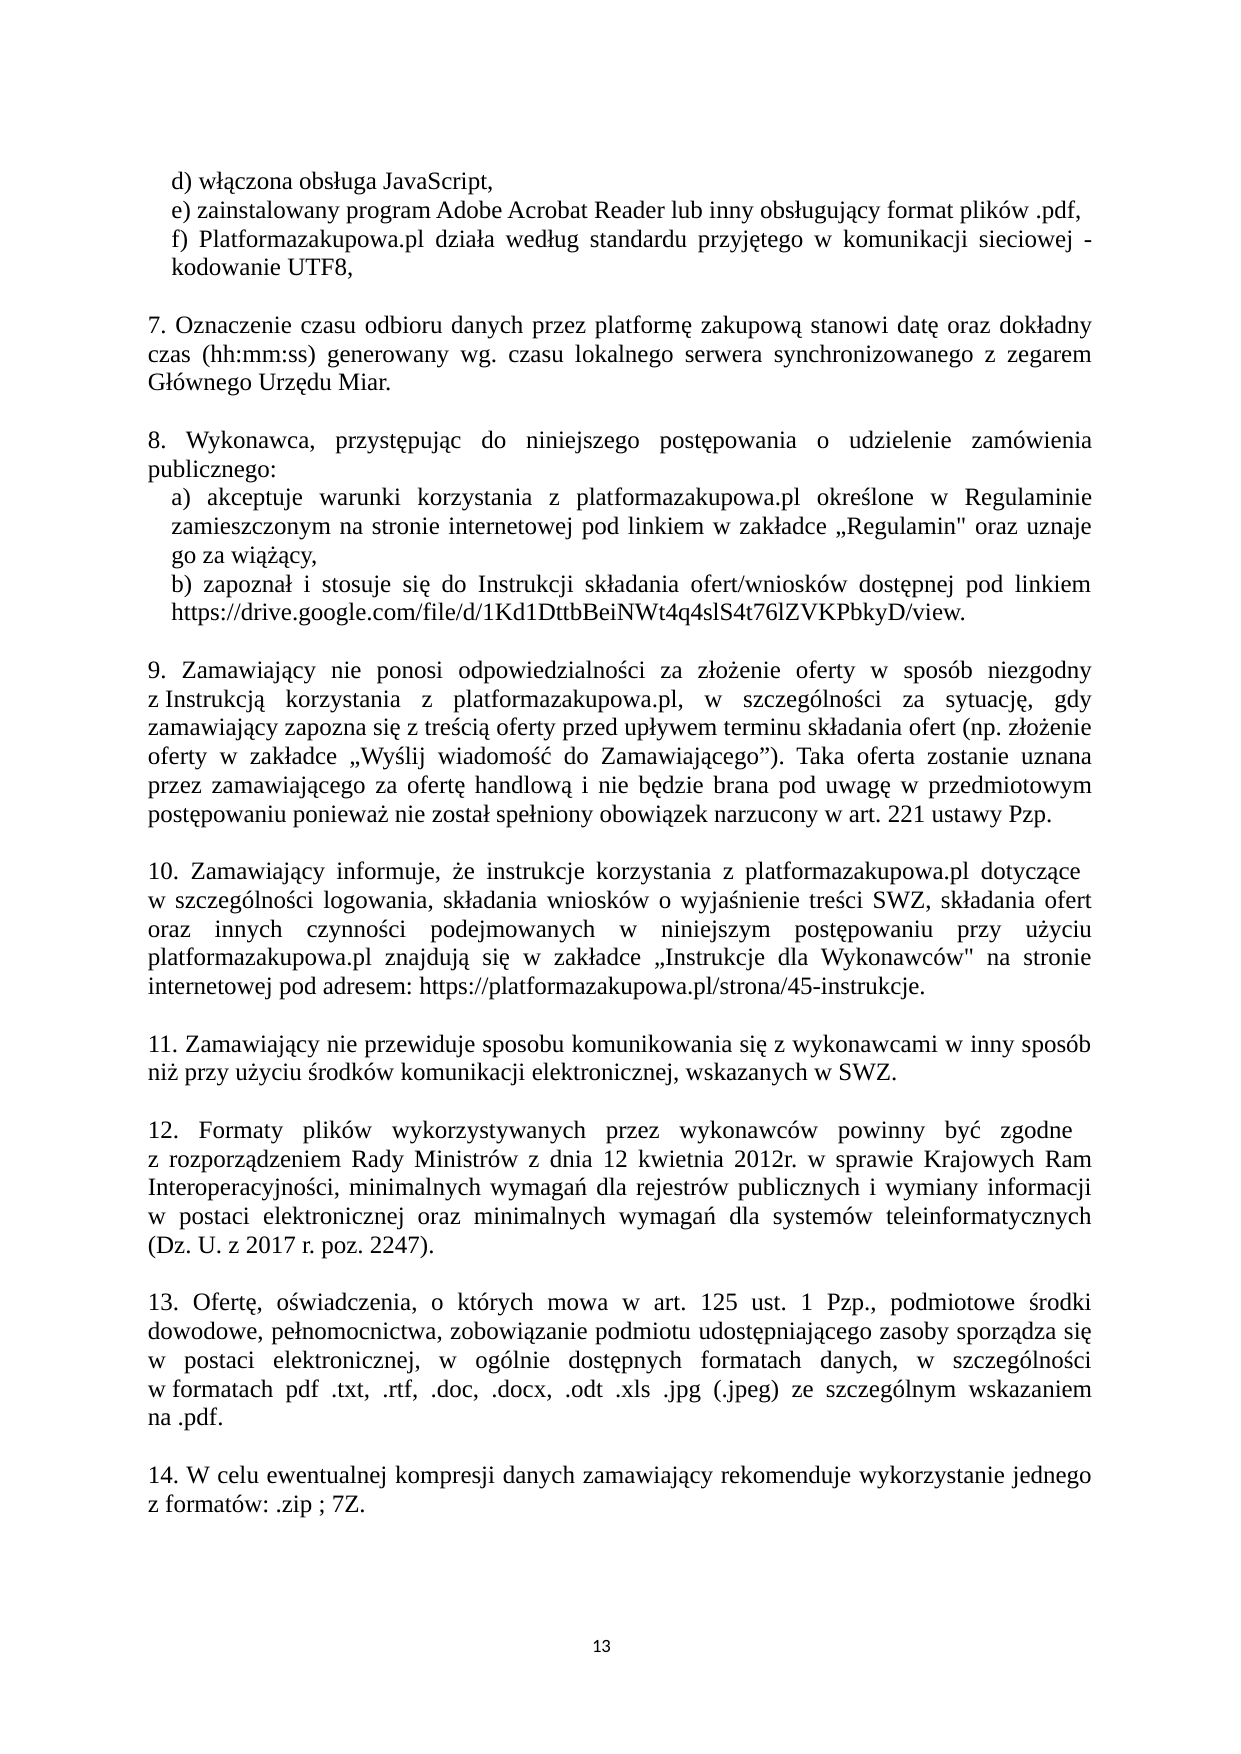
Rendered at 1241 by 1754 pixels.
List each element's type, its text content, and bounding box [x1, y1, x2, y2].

text 10. Zamawiający informuje, że instrukcje korzystania z platformazakupowa.pl dotyczące w szczególności logowania, składania wniosków o wyjaśnienie treści SWZ, składania ofert oraz innych czynności podejmowanych w niniejszym postępowaniu przy użyciu platformazakupowa.pl znajdują się w zakładce „Instrukcje dla Wykonawców" na stronie internetowej pod adresem: https://platformazakupowa.pl/strona/45-instrukcje. [148, 856, 1093, 1000]
text d) włączona obsługa JavaScript, [171, 166, 1093, 195]
text 13. Ofertę, oświadczenia, o których mowa w art. 125 ust. 1 Pzp., podmiotowe środki dowodowe, pełnomocnictwa, zobowiązanie podmiotu udostępniającego zasoby sporządza się w postaci elektronicznej, w ogólnie dostępnych formatach danych, w szczególności w formatach pdf .txt, .rtf, .doc, .docx, .odt .xls .jpg (.jpeg) ze szczególnym wskazaniem na .pdf. [148, 1287, 1093, 1431]
text e) zainstalowany program Adobe Acrobat Reader lub inny obsługujący format plików .pdf, [171, 195, 1093, 224]
text 11. Zamawiający nie przewiduje sposobu komunikowania się z wykonawcami w inny sposób niż przy użyciu środków komunikacji elektronicznej, wskazanych w SWZ. [148, 1029, 1093, 1086]
text 9. Zamawiający nie ponosi odpowiedzialności za złożenie oferty w sposób niezgodny z Instrukcją korzystania z platformazakupowa.pl, w szczególności za sytuację, gdy zamawiający zapozna się z treścią oferty przed upływem terminu składania ofert (np. złożenie oferty w zakładce „Wyślij wiadomość do Zamawiającego”). Taka oferta zostanie uznana przez zamawiającego za ofertę handlową i nie będzie brana pod uwagę w przedmiotowym postępowaniu ponieważ nie został spełniony obowiązek narzucony w art. 221 ustawy Pzp. [148, 655, 1093, 827]
text b) zapoznał i stosuje się do Instrukcji składania ofert/wniosków dostępnej pod linkiem https://drive.google.com/file/d/1Kd1DttbBeiNWt4q4slS4t76lZVKPbkyD/view. [171, 569, 1093, 626]
text a) akceptuje warunki korzystania z platformazakupowa.pl określone w Regulaminie zamieszczonym na stronie internetowej pod linkiem w zakładce „Regulamin" oraz uznaje go za wiążący, [171, 482, 1093, 569]
text f) Platformazakupowa.pl działa według standardu przyjętego w komunikacji sieciowej - kodowanie UTF8, [171, 224, 1093, 281]
text 8. Wykonawca, przystępując do niniejszego postępowania o udzielenie zamówienia publicznego: [148, 425, 1093, 482]
text 7. Oznaczenie czasu odbioru danych przez platformę zakupową stanowi datę oraz dokładny czas (hh:mm:ss) generowany wg. czasu lokalnego serwera synchronizowanego z zegarem Głównego Urzędu Miar. [148, 310, 1093, 396]
text 14. W celu ewentualnej kompresji danych zamawiający rekomenduje wykorzystanie jednego z formatów: .zip ; 7Z. [148, 1460, 1093, 1517]
text 12. Formaty plików wykorzystywanych przez wykonawców powinny być zgodne z rozporządzeniem Rady Ministrów z dnia 12 kwietnia 2012r. w sprawie Krajowych Ram Interoperacyjności, minimalnych wymagań dla rejestrów publicznych i wymiany informacji w postaci elektronicznej oraz minimalnych wymagań dla systemów teleinformatycznych (Dz. U. z 2017 r. poz. 2247). [148, 1115, 1093, 1259]
